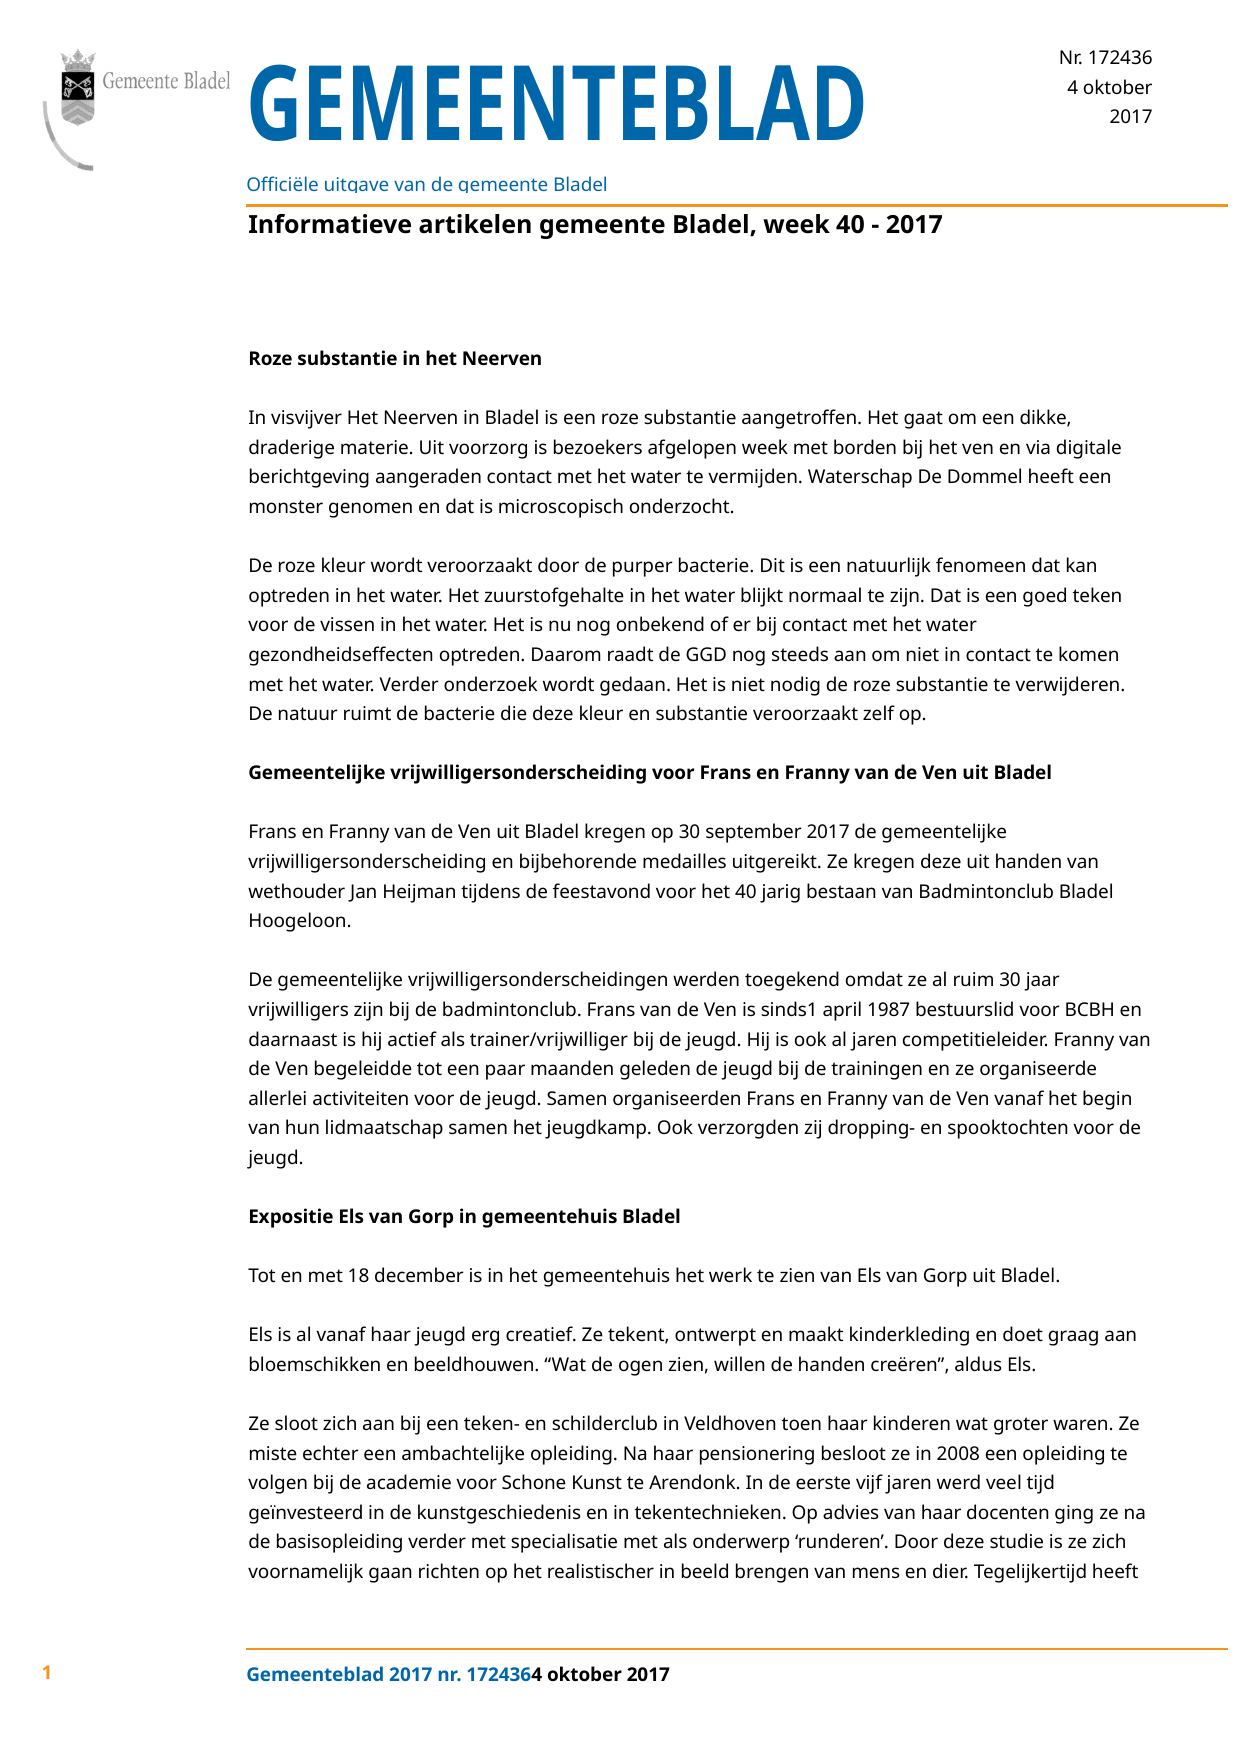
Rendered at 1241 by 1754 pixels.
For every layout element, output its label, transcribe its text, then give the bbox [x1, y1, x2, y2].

text Tot en met 18 december is in het gemeentehuis het werk te zien van Els van Gorp uit Bladel. [248, 1262, 1152, 1288]
text De roze kleur wordt veroorzaakt door de purper bacterie. Dit is een natuurlijk fenomeen dat kan optreden in het water. Het zuurstofgehalte in het water blijkt normaal te zijn. Dat is een goed teken voor de vissen in het water. Het is nu nog onbekend of er bij contact met het water gezondheidseffecten optreden. Daarom raadt de GGD nog steeds aan om niet in contact te komen met het water. Verder onderzoek wordt gedaan. Het is niet nodig de roze substantie te verwijderen. De natuur ruimt de bacterie die deze kleur en substantie veroorzaakt zelf op. [248, 552, 1152, 726]
text De gemeentelijke vrijwilligersonderscheidingen werden toegekend omdat ze al ruim 30 jaar vrijwilligers zijn bij de badmintonclub. Frans van de Ven is sinds1 april 1987 bestuurslid voor BCBH en daarnaast is hij actief als trainer/vrijwilliger bij de jeugd. Hij is ook al jaren competitieleider. Franny van de Ven begeleidde tot een paar maanden geleden de jeugd bij de trainingen en ze organiseerde allerlei activiteiten voor de jeugd. Samen organiseerden Frans en Franny van de Ven vanaf het begin van hun lidmaatschap samen het jeugdkamp. Ook verzorgden zij dropping- en spooktochten voor de jeugd. [248, 967, 1152, 1170]
text In visvijver Het Neerven in Bladel is een roze substantie aangetroffen. Het gaat om een dikke, draderige materie. Uit voorzorg is bezoekers afgelopen week met borden bij het ven en via digitale berichtgeving aangeraden contact met het water te vermijden. Waterschap De Dommel heeft een monster genomen en dat is microscopisch onderzocht. [248, 404, 1152, 519]
picture [41, 47, 231, 172]
text Expositie Els van Gorp in gemeentehuis Bladel [248, 1203, 1152, 1229]
text Frans en Franny van de Ven uit Bladel kregen op 30 september 2017 de gemeentelijke vrijwilligersonderscheiding en bijbehorende medailles uitgereikt. Ze kregen deze uit handen van wethouder Jan Heijman tijdens de feestavond voor het 40 jarig bestaan van Badmintonclub Bladel Hoogeloon. [248, 819, 1152, 933]
text Informatieve artikelen gemeente Bladel, week 40 - 2017 [248, 207, 1152, 241]
text Els is al vanaf haar jeugd erg creatief. Ze tekent, ontwerpt en maakt kinderkleding en doet graag aan bloemschikken en beeldhouwen. “Wat de ogen zien, willen de handen creëren”, aldus Els. [248, 1322, 1152, 1377]
text Gemeentelijke vrijwilligersonderscheiding voor Frans en Franny van de Ven uit Bladel [248, 759, 1152, 785]
text Roze substantie in het Neerven [248, 345, 1152, 371]
text Ze sloot zich aan bij een teken- en schilderclub in Veldhoven toen haar kinderen wat groter waren. Ze miste echter een ambachtelijke opleiding. Na haar pensionering besloot ze in 2008 een opleiding te volgen bij de academie voor Schone Kunst te Arendonk. In de eerste vijf jaren werd veel tijd geïnvesteerd in de kunstgeschiedenis en in tekentechnieken. Op advies van haar docenten ging ze na de basisopleiding verder met specialisatie met als onderwerp ‘runderen’. Door deze studie is ze zich voornamelijk gaan richten op het realistischer in beeld brengen van mens en dier. Tegelijkertijd heeft [248, 1410, 1152, 1584]
